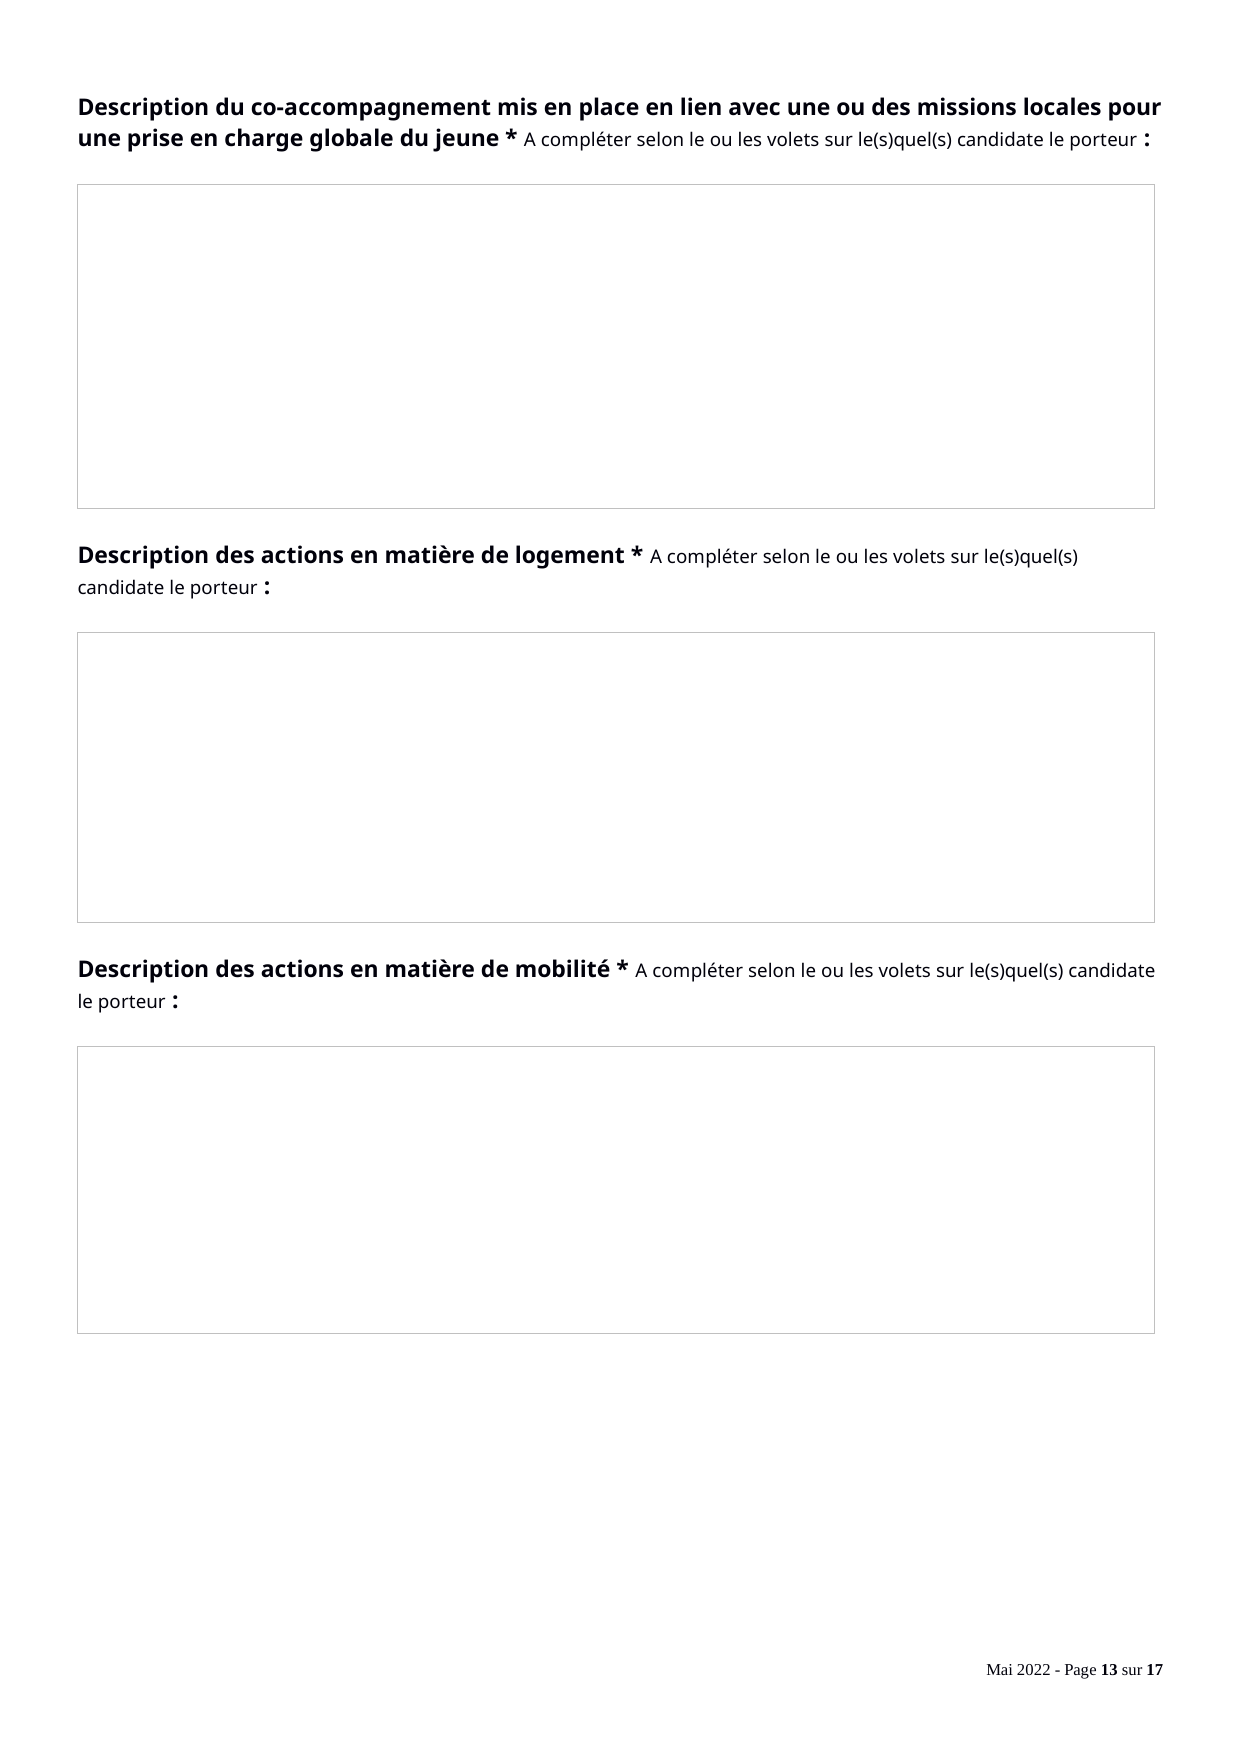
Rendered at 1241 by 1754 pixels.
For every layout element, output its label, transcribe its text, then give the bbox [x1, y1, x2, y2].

text Description des actions en matière de mobilité * A compléter selon le ou les volets sur le(s)quel(s) candidate le porteur : [77, 953, 1163, 1015]
text Description du co-accompagnement mis en place en lien avec une ou des missions locales pour une prise en charge globale du jeune * A compléter selon le ou les volets sur le(s)quel(s) candidate le porteur : [77, 91, 1163, 153]
text Description des actions en matière de logement * A compléter selon le ou les volets sur le(s)quel(s) candidate le porteur : [77, 539, 1163, 601]
